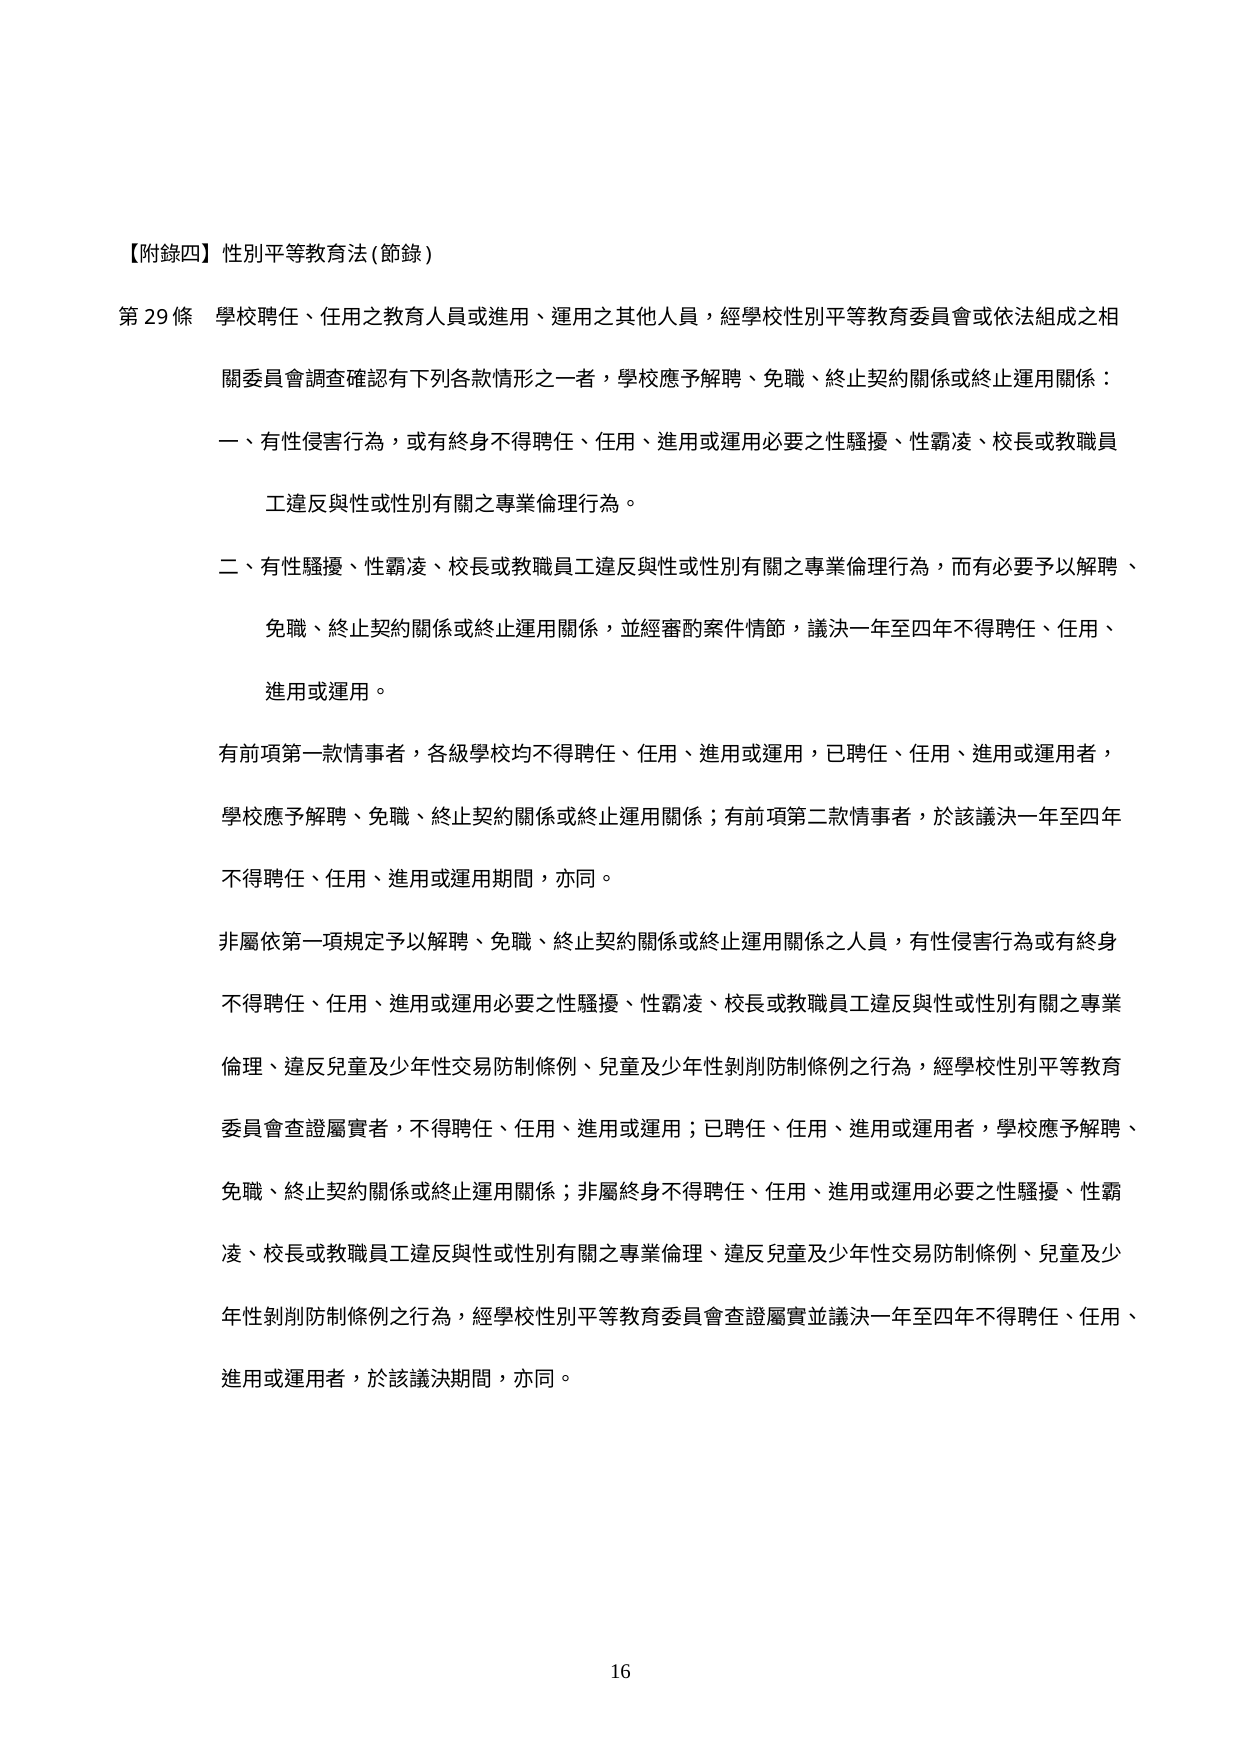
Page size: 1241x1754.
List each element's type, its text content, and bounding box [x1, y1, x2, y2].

text 第29條 學校聘任、任用之教育人員或進用、運用之其他人員，經學校性別平等教育委員會或依法組成之相關委員會調查確認有下列各款情形之一者，學校應予解聘、免職、終止契約關係或終止運用關係： [118, 273, 1122, 398]
text 非屬依第一項規定予以解聘、免職、終止契約關係或終止運用關係之人員，有性侵害行為或有終身不得聘任、任用、進用或運用必要之性騷擾、性霸凌、校長或教職員工違反與性或性別有關之專業倫理、違反兒童及少年性交易防制條例、兒童及少年性剝削防制條例之行為，經學校性別平等教育委員會查證屬實者，不得聘任、任用、進用或運用；已聘任、任用、進用或運用者，學校應予解聘、免職、終止契約關係或終止運用關係；非屬終身不得聘任、任用、進用或運用必要之性騷擾、性霸凌、校長或教職員工違反與性或性別有關之專業倫理、違反兒童及少年性交易防制條例、兒童及少年性剝削防制條例之行為，經學校性別平等教育委員會查證屬實並議決一年至四年不得聘任、任用、進用或運用者，於該議決期間，亦同。 [218, 898, 1122, 1398]
text 【附錄四】性別平等教育法(節錄) [118, 211, 1122, 273]
text 二、有性騷擾、性霸凌、校長或教職員工違反與性或性別有關之專業倫理行為，而有必要予以解聘、免職、終止契約關係或終止運用關係，並經審酌案件情節，議決一年至四年不得聘任、任用、進用或運用。 [218, 523, 1122, 711]
text 有前項第一款情事者，各級學校均不得聘任、任用、進用或運用，已聘任、任用、進用或運用者，學校應予解聘、免職、終止契約關係或終止運用關係；有前項第二款情事者，於該議決一年至四年不得聘任、任用、進用或運用期間，亦同。 [218, 711, 1122, 898]
text 一、有性侵害行為，或有終身不得聘任、任用、進用或運用必要之性騷擾、性霸凌、校長或教職員工違反與性或性別有關之專業倫理行為。 [218, 398, 1122, 523]
